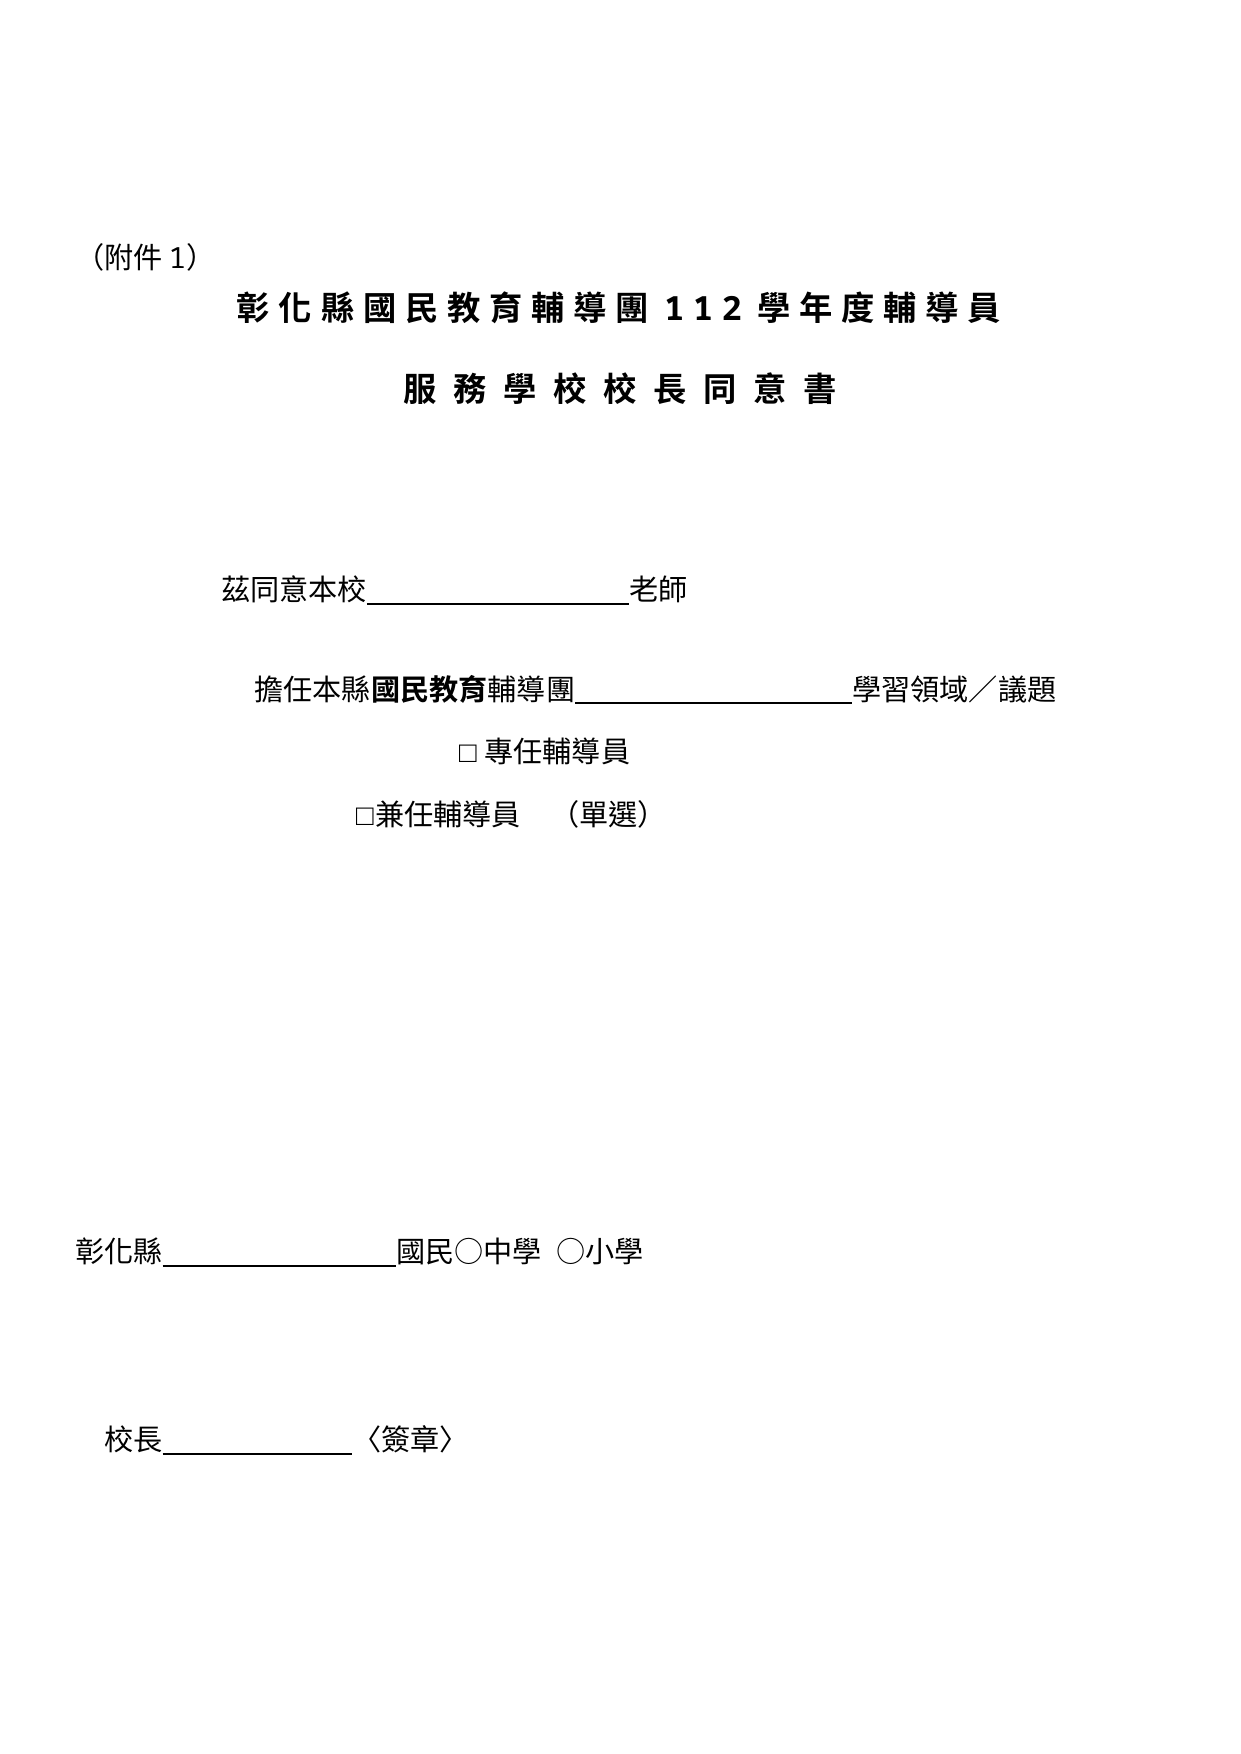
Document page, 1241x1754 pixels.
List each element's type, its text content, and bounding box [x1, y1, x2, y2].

text 服 務 學 校 校 長 同 意 書 [75, 346, 1165, 408]
text （附件1） [75, 214, 1165, 277]
list 兼任輔導員 （單選） [75, 771, 1165, 833]
text 彰化縣國民教育輔導團112學年度輔導員 [37, 296, 1200, 327]
text 茲同意本校 老師 [75, 546, 1165, 608]
list 專任輔導員 [134, 708, 1165, 771]
text 校長 〈簽章〉 [75, 1396, 1165, 1458]
text 擔任本縣國民教育輔導團 學習領域／議題 [75, 646, 1165, 708]
text 彰化縣 國民○中學 ○小學 [75, 1208, 1165, 1271]
